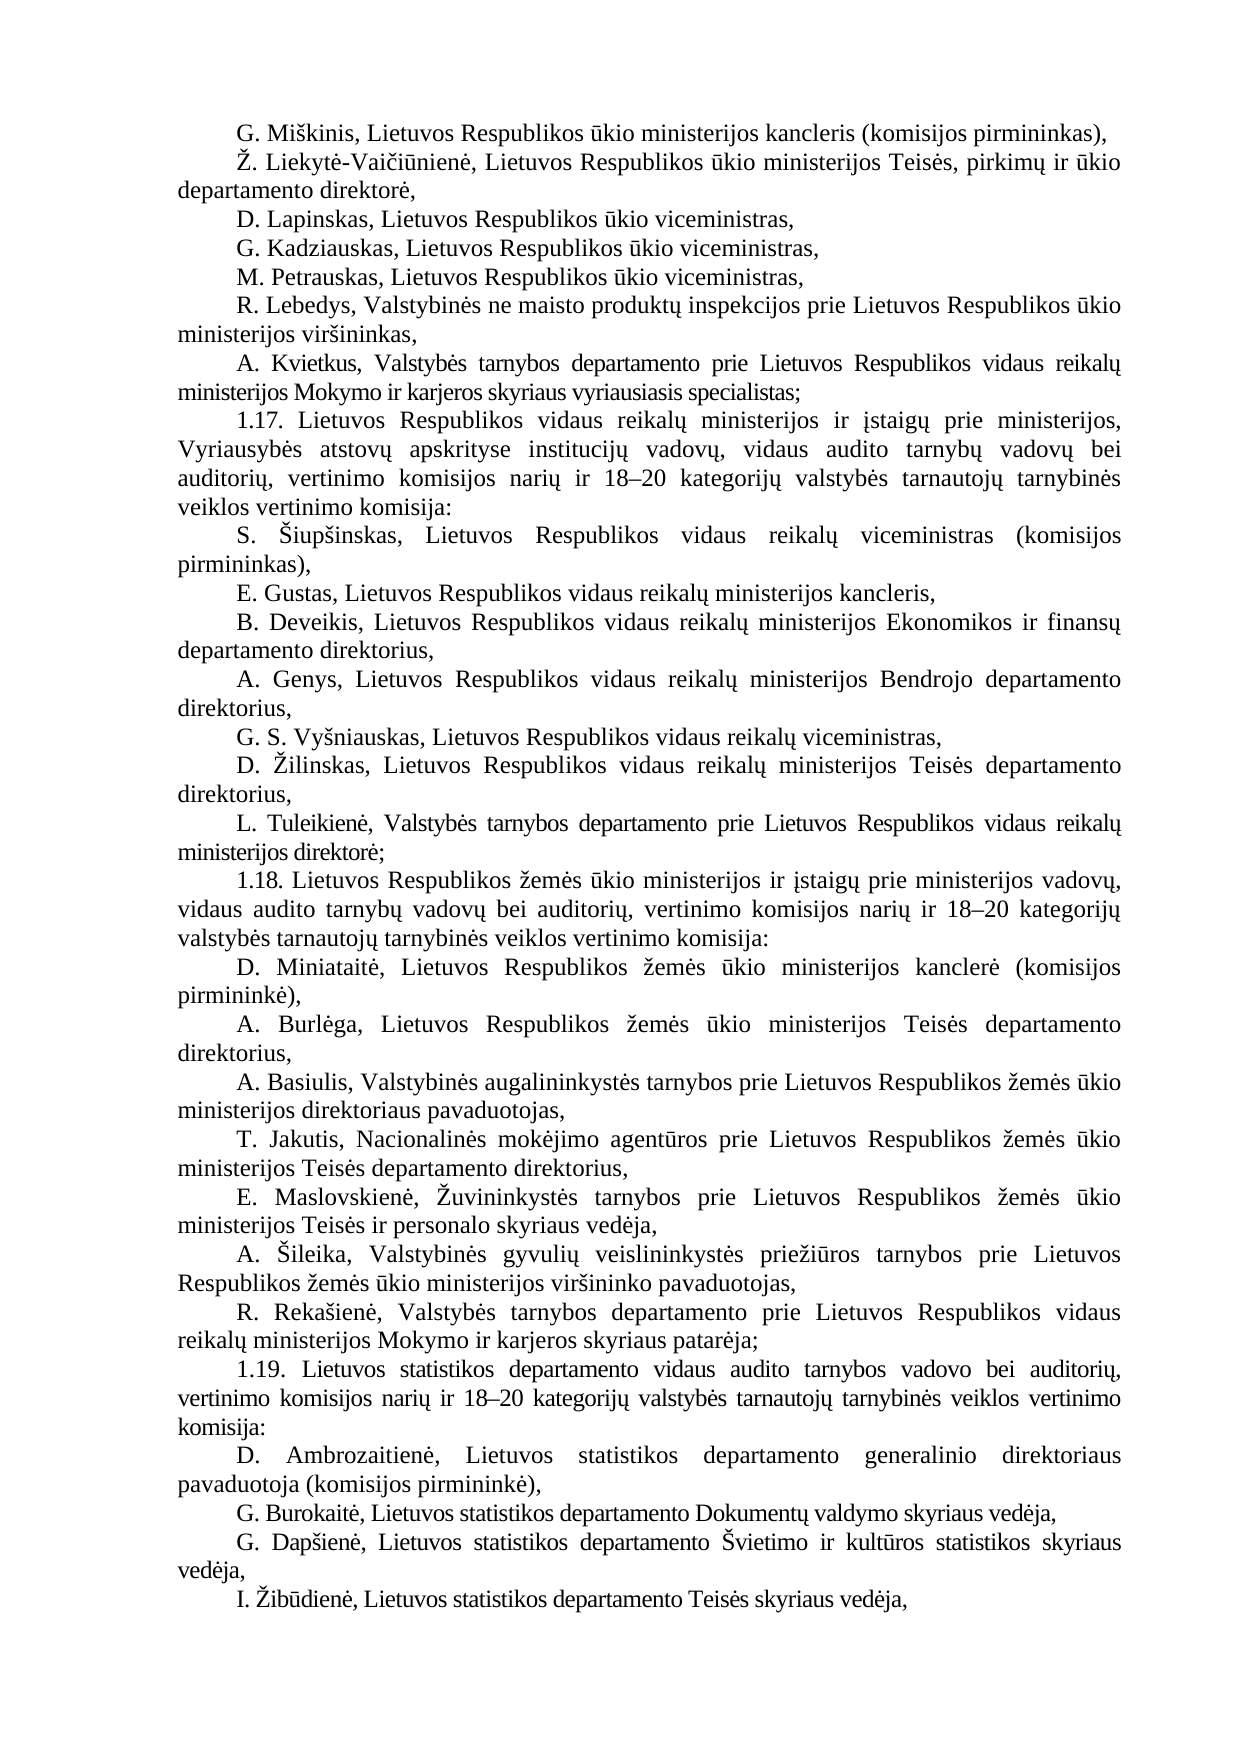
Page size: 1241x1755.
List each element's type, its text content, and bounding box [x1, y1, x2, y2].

text Ž. Liekytė-Vaičiūnienė, Lietuvos Respublikos ūkio ministerijos Teisės, pirkimų ir ūkio departamento direktorė, [177, 147, 1122, 204]
text R. Lebedys, Valstybinės ne maisto produktų inspekcijos prie Lietuvos Respublikos ūkio ministerijos viršininkas, [177, 291, 1122, 348]
text I. Žibūdienė, Lietuvos statistikos departamento Teisės skyriaus vedėja, [177, 1584, 1122, 1613]
text B. Deveikis, Lietuvos Respublikos vidaus reikalų ministerijos Ekonomikos ir finansų departamento direktorius, [177, 607, 1122, 664]
text R. Rekašienė, Valstybės tarnybos departamento prie Lietuvos Respublikos vidaus reikalų ministerijos Mokymo ir karjeros skyriaus patarėja; [177, 1297, 1122, 1354]
text G. S. Vyšniauskas, Lietuvos Respublikos vidaus reikalų viceministras, [177, 722, 1122, 751]
text S. Šiupšinskas, Lietuvos Respublikos vidaus reikalų viceministras (komisijos pirmininkas), [177, 521, 1122, 578]
text D. Žilinskas, Lietuvos Respublikos vidaus reikalų ministerijos Teisės departamento direktorius, [177, 751, 1122, 808]
text 1.19. Lietuvos statistikos departamento vidaus audito tarnybos vadovo bei auditorių, vertinimo komisijos narių ir 18–20 kategorijų valstybės tarnautojų tarnybinės veiklos vertinimo komisija: [177, 1354, 1122, 1441]
text A. Burlėga, Lietuvos Respublikos žemės ūkio ministerijos Teisės departamento direktorius, [177, 1009, 1122, 1067]
text G. Burokaitė, Lietuvos statistikos departamento Dokumentų valdymo skyriaus vedėja, [177, 1498, 1122, 1527]
text A. Basiulis, Valstybinės augalininkystės tarnybos prie Lietuvos Respublikos žemės ūkio ministerijos direktoriaus pavaduotojas, [177, 1067, 1122, 1124]
text T. Jakutis, Nacionalinės mokėjimo agentūros prie Lietuvos Respublikos žemės ūkio ministerijos Teisės departamento direktorius, [177, 1124, 1122, 1182]
text 1.18. Lietuvos Respublikos žemės ūkio ministerijos ir įstaigų prie ministerijos vadovų, vidaus audito tarnybų vadovų bei auditorių, vertinimo komisijos narių ir 18–20 kategorijų valstybės tarnautojų tarnybinės veiklos vertinimo komisija: [177, 866, 1122, 952]
text A. Šileika, Valstybinės gyvulių veislininkystės priežiūros tarnybos prie Lietuvos Respublikos žemės ūkio ministerijos viršininko pavaduotojas, [177, 1239, 1122, 1297]
text G. Miškinis, Lietuvos Respublikos ūkio ministerijos kancleris (komisijos pirmininkas), [177, 118, 1122, 147]
text M. Petrauskas, Lietuvos Respublikos ūkio viceministras, [177, 262, 1122, 291]
text 1.17. Lietuvos Respublikos vidaus reikalų ministerijos ir įstaigų prie ministerijos, Vyriausybės atstovų apskrityse institucijų vadovų, vidaus audito tarnybų vadovų bei auditorių, vertinimo komisijos narių ir 18–20 kategorijų valstybės tarnautojų tarnybinės veiklos vertinimo komisija: [177, 406, 1122, 521]
text D. Ambrozaitienė, Lietuvos statistikos departamento generalinio direktoriaus pavaduotoja (komisijos pirmininkė), [177, 1441, 1122, 1498]
text A. Kvietkus, Valstybės tarnybos departamento prie Lietuvos Respublikos vidaus reikalų ministerijos Mokymo ir karjeros skyriaus vyriausiasis specialistas; [177, 348, 1122, 406]
text D. Lapinskas, Lietuvos Respublikos ūkio viceministras, [177, 204, 1122, 233]
text E. Maslovskienė, Žuvininkystės tarnybos prie Lietuvos Respublikos žemės ūkio ministerijos Teisės ir personalo skyriaus vedėja, [177, 1182, 1122, 1239]
text G. Dapšienė, Lietuvos statistikos departamento Švietimo ir kultūros statistikos skyriaus vedėja, [177, 1527, 1122, 1584]
text G. Kadziauskas, Lietuvos Respublikos ūkio viceministras, [177, 233, 1122, 262]
text D. Miniataitė, Lietuvos Respublikos žemės ūkio ministerijos kanclerė (komisijos pirmininkė), [177, 952, 1122, 1009]
text A. Genys, Lietuvos Respublikos vidaus reikalų ministerijos Bendrojo departamento direktorius, [177, 664, 1122, 722]
text E. Gustas, Lietuvos Respublikos vidaus reikalų ministerijos kancleris, [177, 578, 1122, 607]
text L. Tuleikienė, Valstybės tarnybos departamento prie Lietuvos Respublikos vidaus reikalų ministerijos direktorė; [177, 808, 1122, 866]
